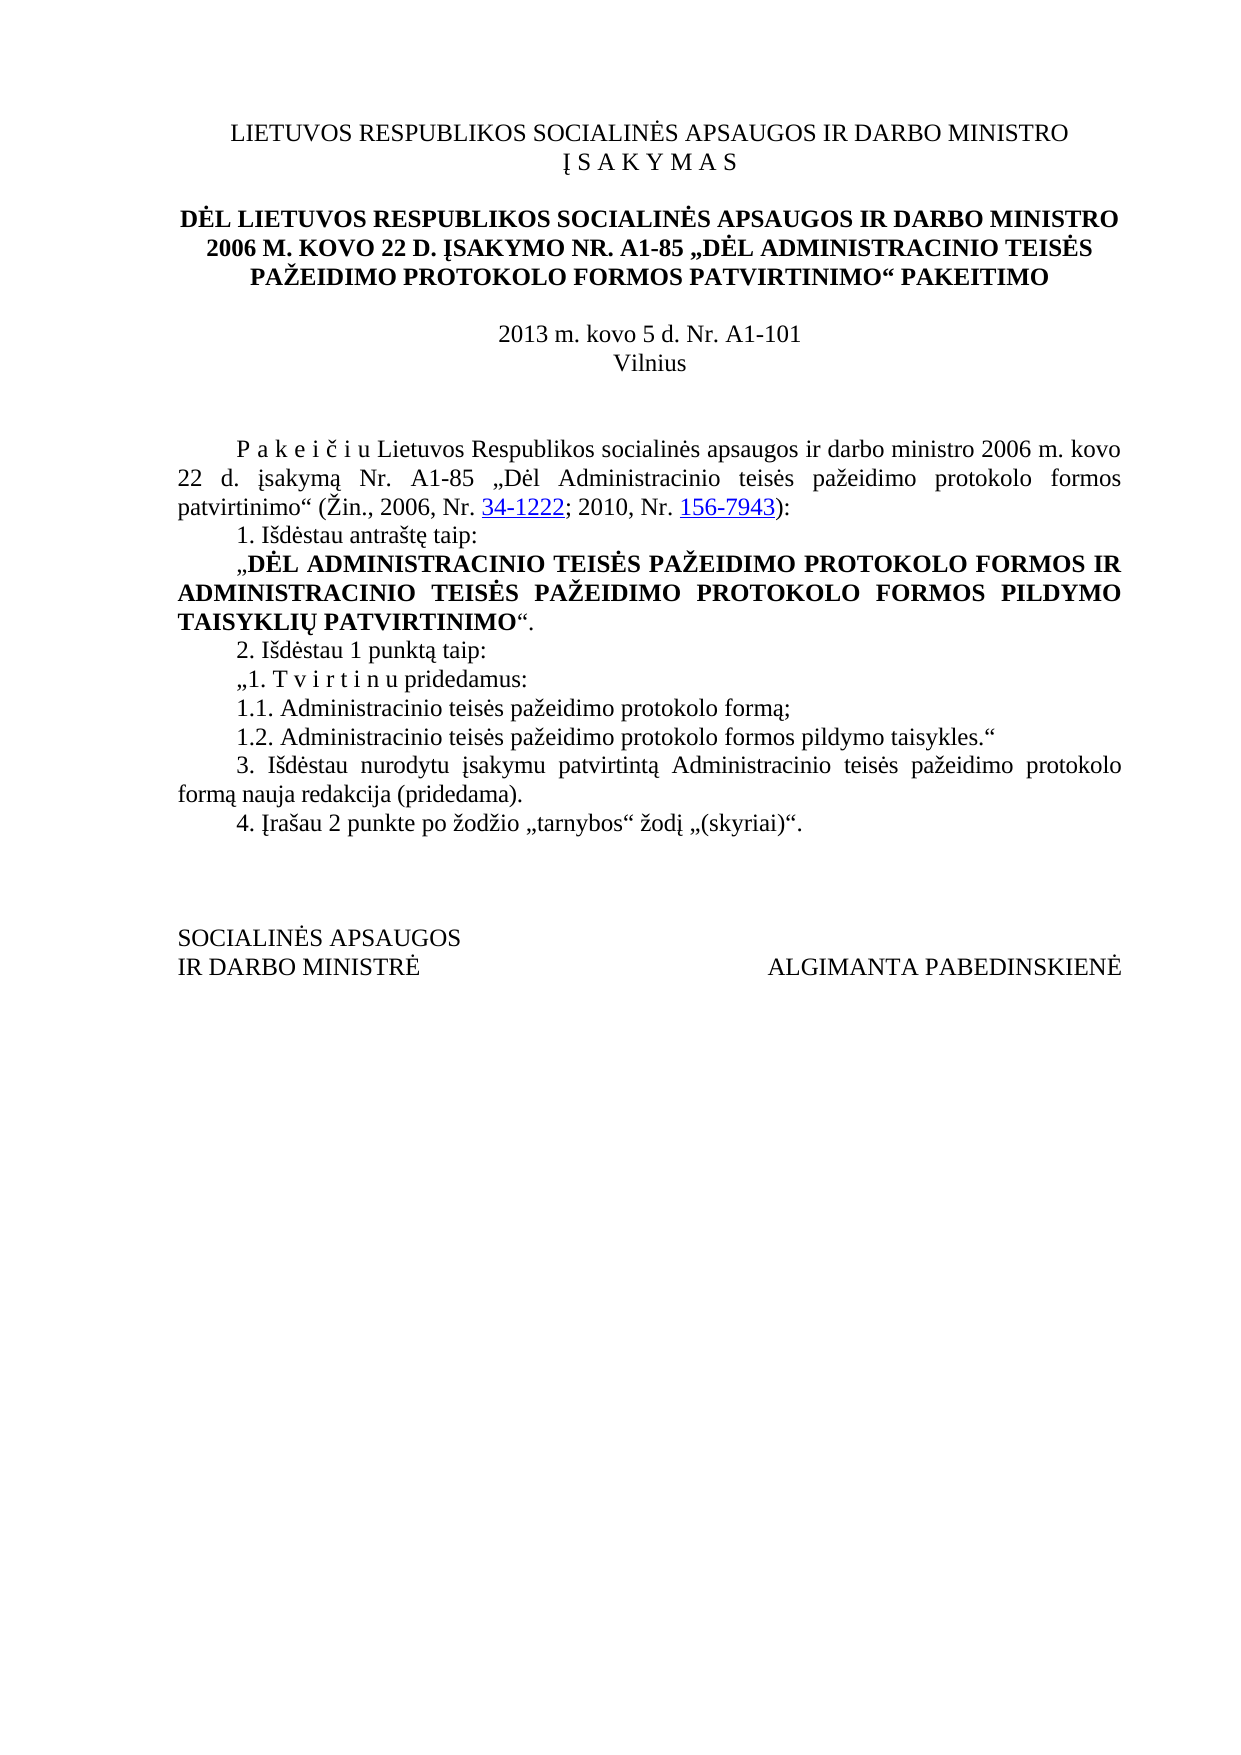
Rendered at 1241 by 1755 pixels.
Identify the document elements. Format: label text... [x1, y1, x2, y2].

text Socialinės apsaugos [177, 923, 1122, 952]
text Į S A K Y M A S [177, 147, 1122, 176]
text 3. Išdėstau nurodytu įsakymu patvirtintą Administracinio teisės pažeidimo protokolo formą nauja redakcija (pridedama). [177, 751, 1122, 808]
text 1.1. Administracinio teisės pažeidimo protokolo formą; [177, 693, 1122, 722]
text LIETUVOS RESPUBLIKOS SOCIALINĖS APSAUGOS IR DARBO MINISTRO [177, 118, 1122, 147]
text 4. Įrašau 2 punkte po žodžio „tarnybos“ žodį „(skyriai)“. [177, 808, 1122, 837]
text „1. T v i r t i n u pridedamus: [177, 664, 1122, 693]
text 2013 m. kovo 5 d. Nr. A1-101 [177, 319, 1122, 348]
text DĖL LIETUVOS RESPUBLIKOS SOCIALINĖS APSAUGOS IR DARBO MINISTRO 2006 M. KOVO 22 D. ĮSAKYMO Nr. A1-85 „DĖL ADMINISTRACINIO TEISĖS PAŽEIDIMO PROTOKOLO FORMOS PATVIRTINIMO“ PAKEITIMO [177, 204, 1122, 291]
text 1. Išdėstau antraštę taip: [177, 521, 1122, 549]
text „DĖL ADMINISTRACINIO TEISĖS PAŽEIDIMO PROTOKOLO FORMOS ir ADMINISTRACINIO TEISĖS PAŽEIDIMO PROTOKOLO FORMOS pildymo taisyklių PATVIRTINIMO“. [177, 549, 1122, 636]
text P a k e i č i u Lietuvos Respublikos socialinės apsaugos ir darbo ministro 2006 m. kovo 22 d. įsakymą Nr. A1-85 „Dėl Administracinio teisės pažeidimo protokolo formos patvirtinimo“ (Žin., 2006, Nr. 34-1222; 2010, Nr. 156-7943): [177, 434, 1122, 521]
text 1.2. Administracinio teisės pažeidimo protokolo formos pildymo taisykles.“ [177, 722, 1122, 751]
text ir darbo ministrė Algimanta Pabedinskienė [177, 952, 1122, 981]
text 2. Išdėstau 1 punktą taip: [177, 636, 1122, 664]
text Vilnius [177, 348, 1122, 377]
